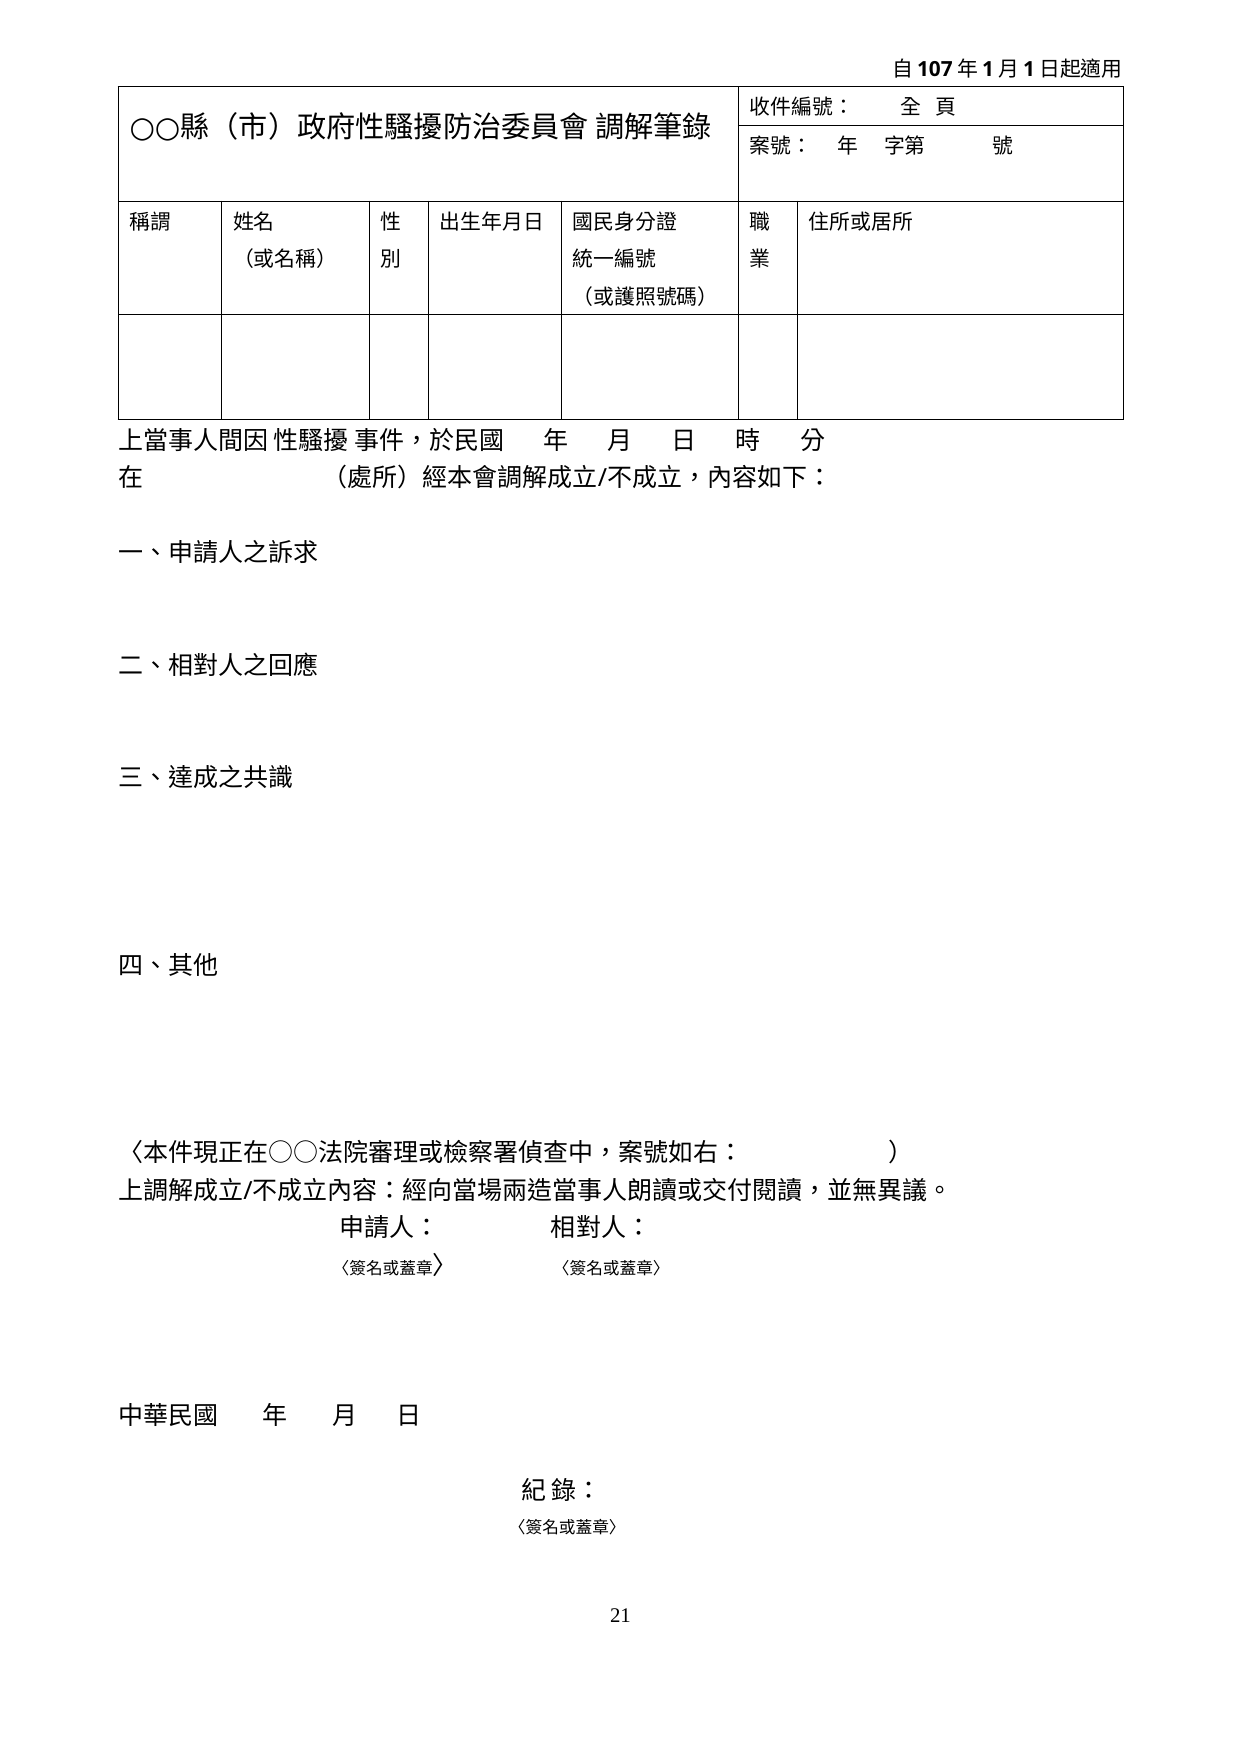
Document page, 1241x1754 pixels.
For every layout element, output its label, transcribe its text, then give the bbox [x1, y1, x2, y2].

text 中華民國 年 月 日 [118, 1394, 1122, 1432]
text 在 （處所）經本會調解成立/不成立，內容如下： [118, 457, 1122, 494]
text 〈本件現正在○○法院審理或檢察署偵查中，案號如右： ） [118, 1132, 1122, 1169]
table_cell [429, 315, 561, 418]
text 自107年1月1日起適用 [118, 48, 1122, 86]
text 申請人： 相對人： [118, 1207, 1122, 1244]
table_cell [370, 315, 428, 418]
text 〈簽名或蓋章〉 [118, 1507, 1122, 1544]
table_cell [562, 315, 738, 418]
table_cell 姓名 （或名稱） [222, 202, 369, 314]
table_cell 住所或居所 [798, 202, 1123, 314]
text 上當事人間因 性騷擾 事件，於民國 年 月 日 時 分 [118, 420, 1122, 457]
text 二、相對人之回應 [118, 644, 1122, 682]
table_cell 出生年月日 [429, 202, 561, 314]
table_cell [739, 315, 797, 418]
text 四、其他 [118, 944, 1122, 982]
table_cell [798, 315, 1123, 418]
table_cell 國民身分證 統一編號 （或護照號碼） [562, 202, 738, 314]
table_cell [222, 315, 369, 418]
text 上調解成立/不成立內容：經向當場兩造當事人朗讀或交付閱讀，並無異議。 [118, 1169, 1122, 1207]
table_cell 稱謂 [119, 202, 221, 314]
table_cell 職業 [739, 202, 797, 314]
table_cell [119, 315, 221, 418]
table_header 收件編號： 全 頁 [739, 87, 1123, 124]
text 一、申請人之訴求 [118, 532, 1122, 569]
text 紀 錄： [118, 1469, 1122, 1507]
text 三、達成之共識 [118, 757, 1122, 794]
table_cell 性別 [370, 202, 428, 314]
table_cell 案號： 年 字第 號 [739, 126, 1123, 201]
table_header ○○縣（市）政府性騷擾防治委員會 調解筆錄 [119, 87, 738, 201]
text 〈簽名或蓋章〉 〈簽名或蓋章〉 [118, 1244, 1122, 1282]
